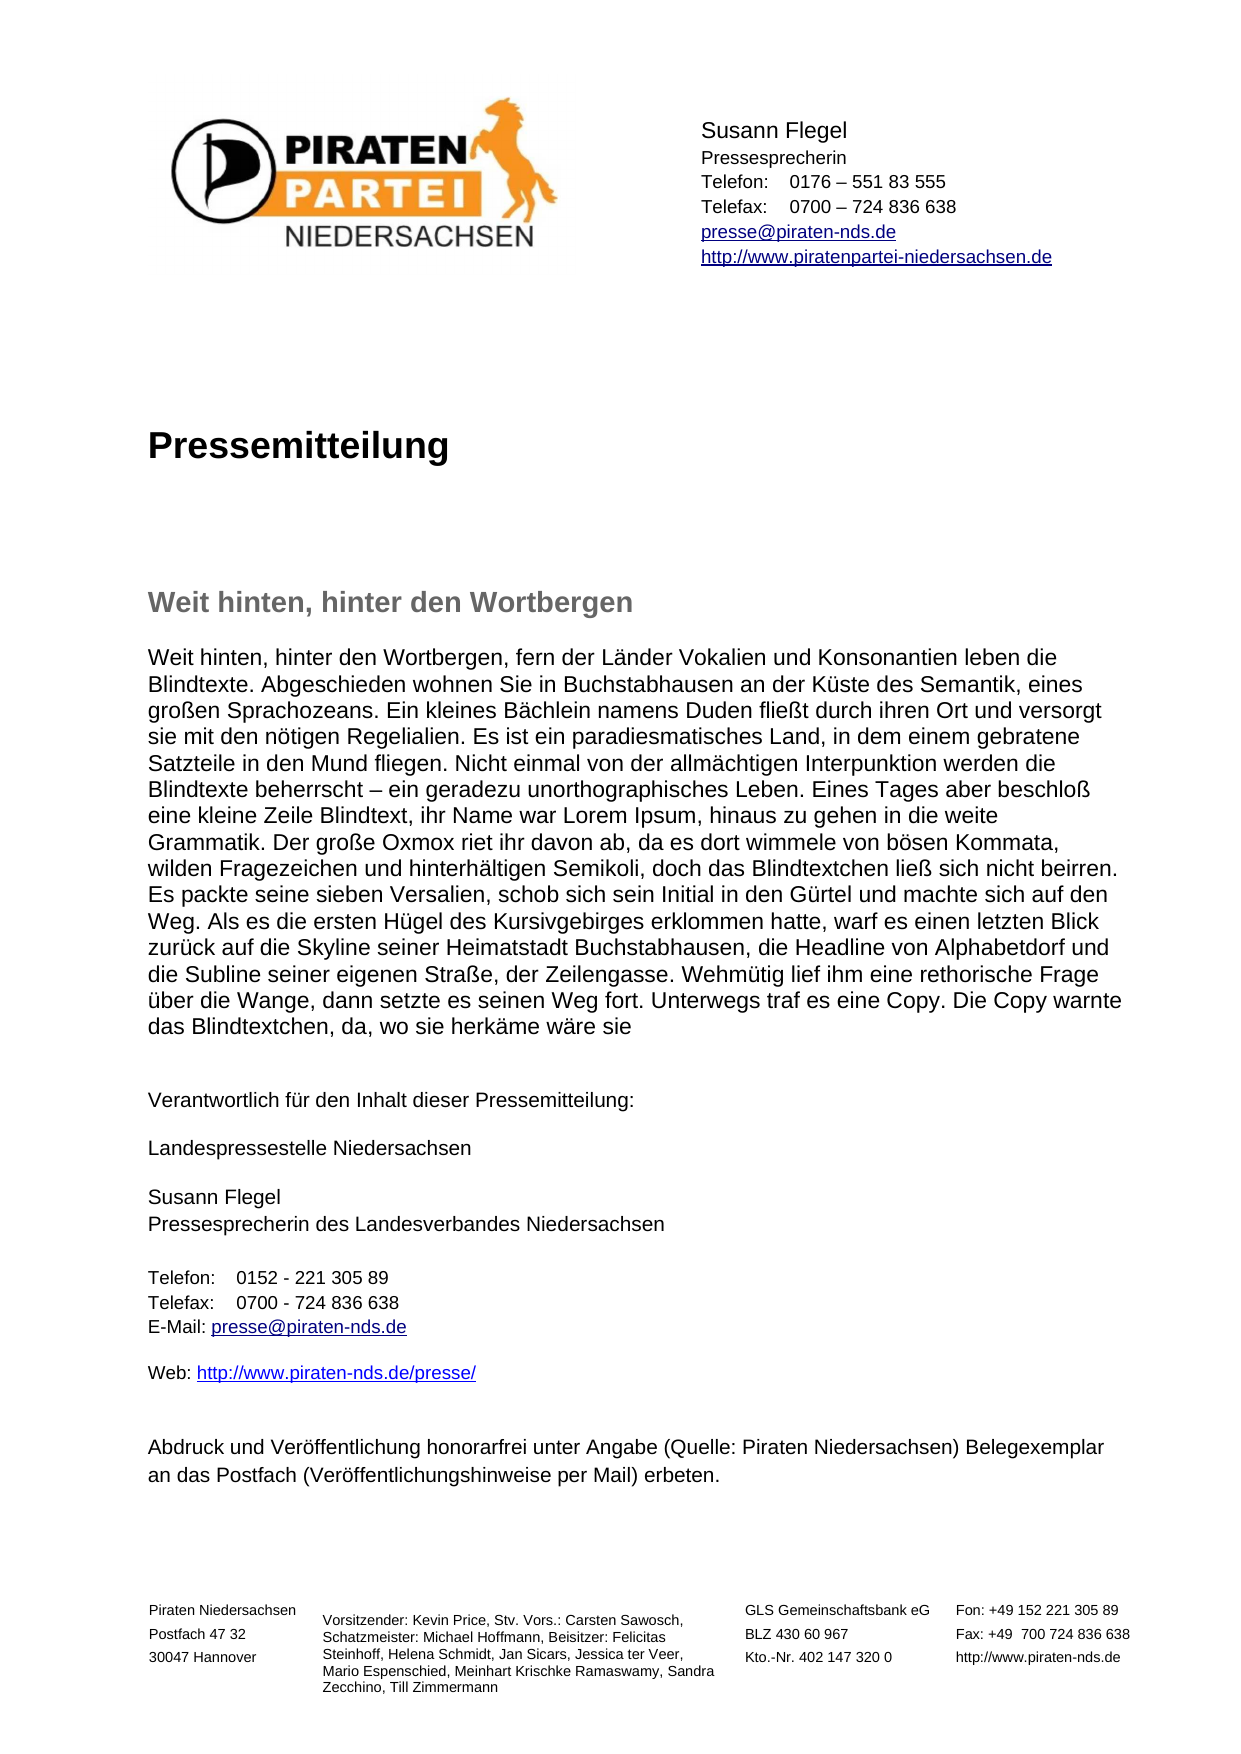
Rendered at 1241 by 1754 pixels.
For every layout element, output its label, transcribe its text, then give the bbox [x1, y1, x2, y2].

picture [147, 74, 576, 275]
text Weit hinten, hinter den Wortbergen [148, 585, 1122, 618]
text Abdruck und Veröffentlichung honorarfrei unter Angabe (Quelle: Piraten Niedersachsen) Belegexemplar an das Postfach (Veröffentlichungshinweise per Mail) erbeten. [148, 1408, 1122, 1487]
text Verantwortlich für den Inhalt dieser Pressemitteilung: [148, 1088, 1152, 1112]
text Weit hinten, hinter den Wortbergen, fern der Länder Vokalien und Konsonantien leben die Blindtexte. Abgeschieden wohnen Sie in Buchstabhausen an der Küste des Semantik, eines großen Sprachozeans. Ein kleines Bächlein namens Duden fließt durch ihren Ort und versorgt sie mit den nötigen Regelialien. Es ist ein paradiesmatisches Land, in dem einem gebratene Satzteile in den Mund fliegen. Nicht einmal von der allmächtigen Interpunktion werden die Blindtexte beherrscht – ein geradezu unorthographisches Leben. Eines Tages aber beschloß eine kleine Zeile Blindtext, ihr Name war Lorem Ipsum, hinaus zu gehen in die weite Grammatik. Der große Oxmox riet ihr davon ab, da es dort wimmele von bösen Kommata, wilden Fragezeichen und hinterhältigen Semikoli, doch das Blindtextchen ließ sich nicht beirren. Es packte seine sieben Versalien, schob sich sein Initial in den Gürtel und machte sich auf den Weg. Als es die ersten Hügel des Kursivgebirges erklommen hatte, warf es einen letzten Blick zurück auf die Skyline seiner Heimatstadt Buchstabhausen, die Headline von Alphabetdorf und die Subline seiner eigenen Straße, der Zeilengasse. Wehmütig lief ihm eine rethorische Frage über die Wange, dann setzte es seinen Weg fort. Unterwegs traf es eine Copy. Die Copy warnte das Blindtextchen, da, wo sie herkäme wäre sie [148, 644, 1122, 1039]
text Susann Flegel Pressesprecherin des Landesverbandes Niedersachsen Telefon: 0152 - 221 305 89 Telefax: 0700 - 724 836 638 E-Mail: presse@piraten-nds.de [148, 1184, 1122, 1338]
text Web: http://www.piraten-nds.de/presse/ [148, 1362, 1122, 1383]
text Landespressestelle Niedersachsen [148, 1136, 1152, 1160]
text Susann Flegel Pressesprecherin Telefon: 0176 – 551 83 555 Telefax: 0700 – 724 836 638 presse@piraten-nds.de http://www.piratenpartei-niedersachsen.de [701, 117, 1100, 267]
text Pressemitteilung [148, 423, 1152, 467]
